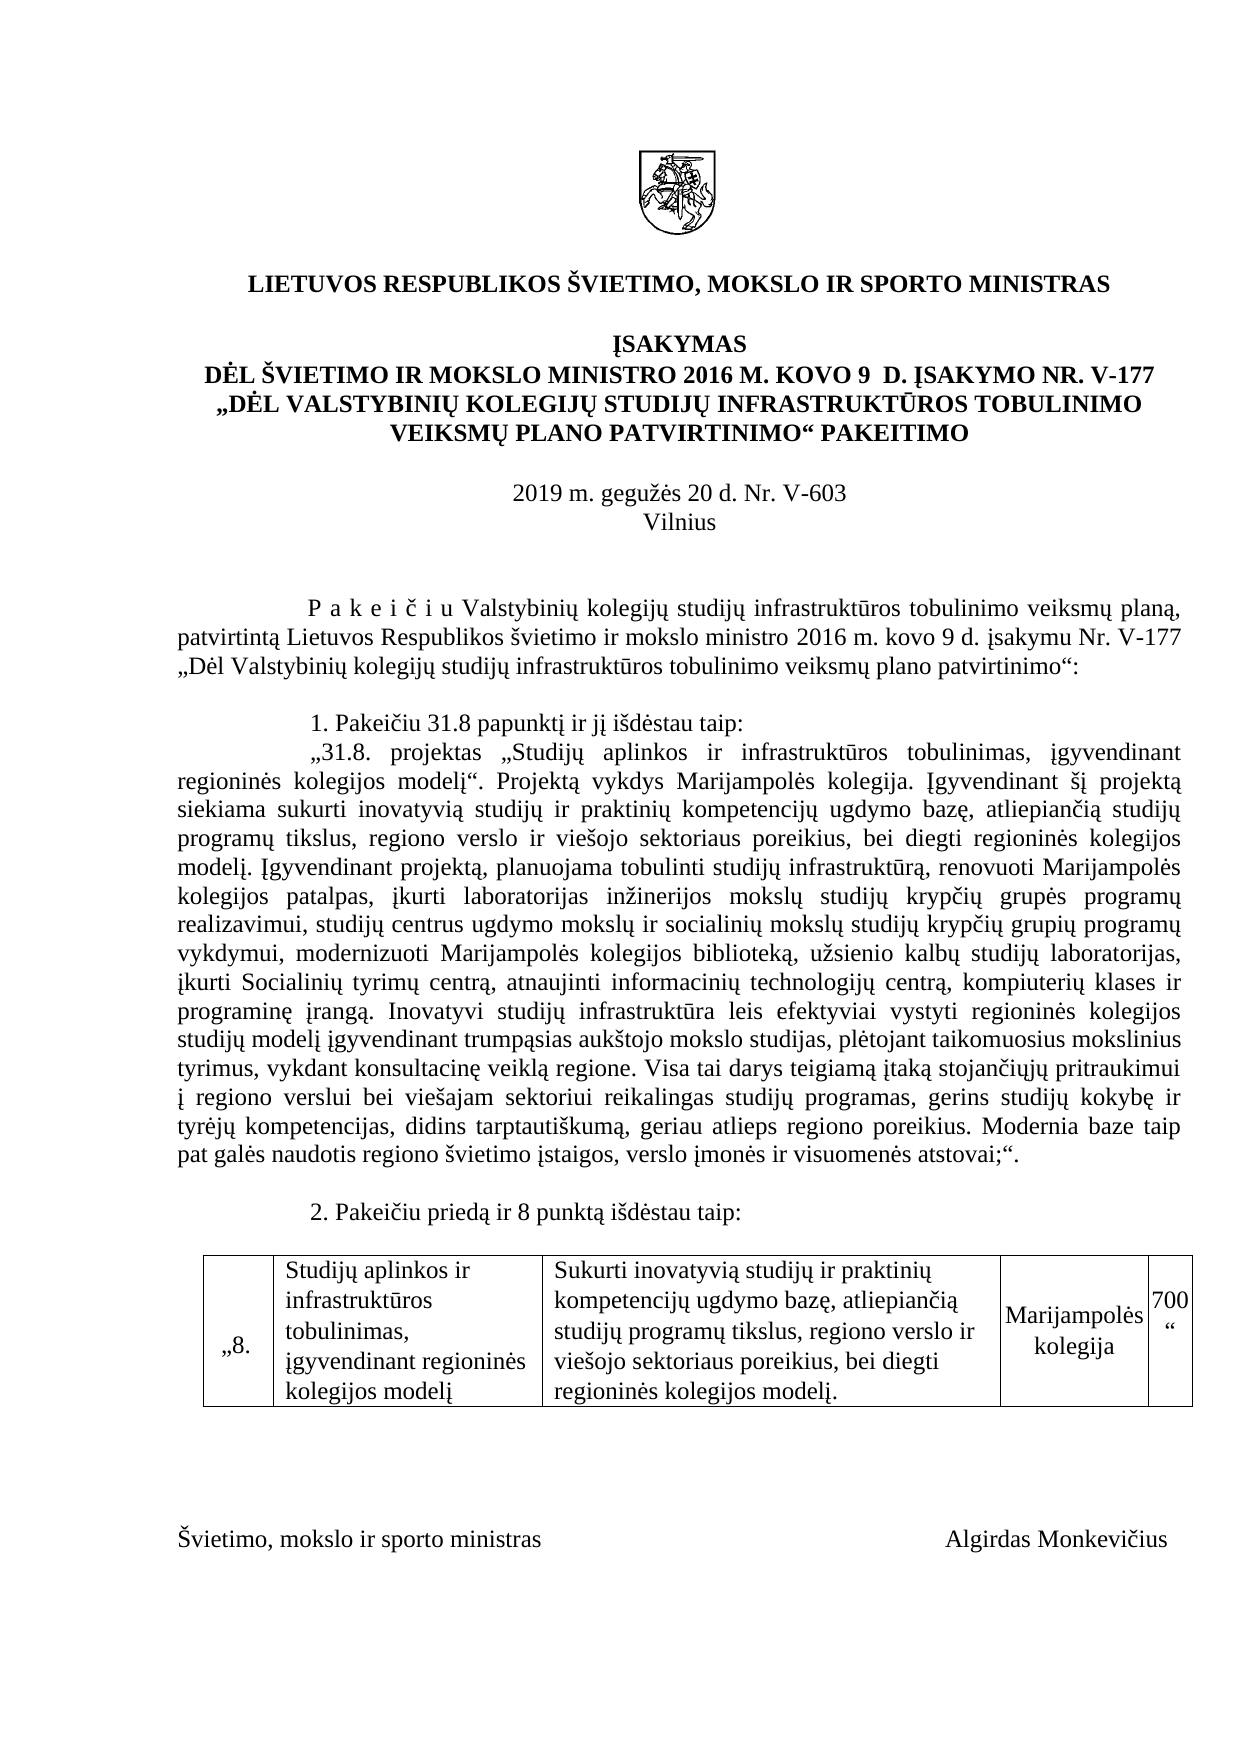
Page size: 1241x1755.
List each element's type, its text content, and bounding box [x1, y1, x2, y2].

text LIETUVOS RESPUBLIKOS ŠVIETIMO, MOKSLO IR SPORTO MINISTRAS [177, 269, 1182, 298]
text „31.8. projektas „Studijų aplinkos ir infrastruktūros tobulinimas, įgyvendinant regioninės kolegijos modelį“. Projektą vykdys Marijampolės kolegija. Įgyvendinant šį projektą siekiama sukurti inovatyvią studijų ir praktinių kompetencijų ugdymo bazę, atliepiančią studijų programų tikslus, regiono verslo ir viešojo sektoriaus poreikius, bei diegti regioninės kolegijos modelį. Įgyvendinant projektą, planuojama tobulinti studijų infrastruktūrą, renovuoti Marijampolės kolegijos patalpas, įkurti laboratorijas inžinerijos mokslų studijų krypčių grupės programų realizavimui, studijų centrus ugdymo mokslų ir socialinių mokslų studijų krypčių grupių programų vykdymui, modernizuoti Marijampolės kolegijos biblioteką, užsienio kalbų studijų laboratorijas, įkurti Socialinių tyrimų centrą, atnaujinti informacinių technologijų centrą, kompiuterių klases ir programinę įrangą. Inovatyvi studijų infrastruktūra leis efektyviai vystyti regioninės kolegijos studijų modelį įgyvendinant trumpąsias aukštojo mokslo studijas, plėtojant taikomuosius mokslinius tyrimus, vykdant konsultacinę veiklą regione. Visa tai darys teigiamą įtaką stojančiųjų pritraukimui į regiono verslui bei viešajam sektoriui reikalingas studijų programas, gerins studijų kokybę ir tyrėjų kompetencijas, didins tarptautiškumą, geriau atlieps regiono poreikius. Modernia baze taip pat galės naudotis regiono švietimo įstaigos, verslo įmonės ir visuomenės atstovai;“. [177, 737, 1182, 1168]
table_header Sukurti inovatyvią studijų ir praktinių kompetencijų ugdymo bazę, atliepiančią studijų programų tikslus, regiono verslo ir viešojo sektoriaus poreikius, bei diegti regioninės kolegijos modelį. [543, 1256, 1000, 1406]
table_header Marijampolės kolegija [1001, 1256, 1148, 1406]
text Švietimo, mokslo ir sporto ministras Algirdas Monkevičius [177, 1524, 1182, 1553]
text P a k e i č i u Valstybinių kolegijų studijų infrastruktūros tobulinimo veiksmų planą, patvirtintą Lietuvos Respublikos švietimo ir mokslo ministro 2016 m. kovo 9 d. įsakymu Nr. V-177 „Dėl Valstybinių kolegijų studijų infrastruktūros tobulinimo veiksmų plano patvirtinimo“: [177, 593, 1182, 679]
text Vilnius [177, 507, 1182, 536]
text 1. Pakeičiu 31.8 papunktį ir jį išdėstau taip: [310, 708, 1182, 737]
text ĮSAKYMAS [177, 329, 1182, 358]
text 2. Pakeičiu priedą ir 8 punktą išdėstau taip: [177, 1197, 1182, 1226]
text 2019 m. gegužės 20 d. Nr. V-603 [177, 478, 1182, 507]
table_header „8. [204, 1256, 273, 1406]
text DĖL ŠVIETIMO IR MOKSLO MINISTRO 2016 M. KOVO 9 D. ĮSAKYMO NR. V-177 „DĖL VALSTYBINIŲ KOLEGIJŲ STUDIJŲ INFRASTRUKTŪROS TOBULINIMO VEIKSMŲ PLANO PATVIRTINIMO“ PAKEITIMO [177, 360, 1182, 447]
table_header 700“ [1149, 1256, 1192, 1406]
table_header Studijų aplinkos ir infrastruktūros tobulinimas, įgyvendinant regioninės kolegijos modelį [274, 1256, 542, 1406]
